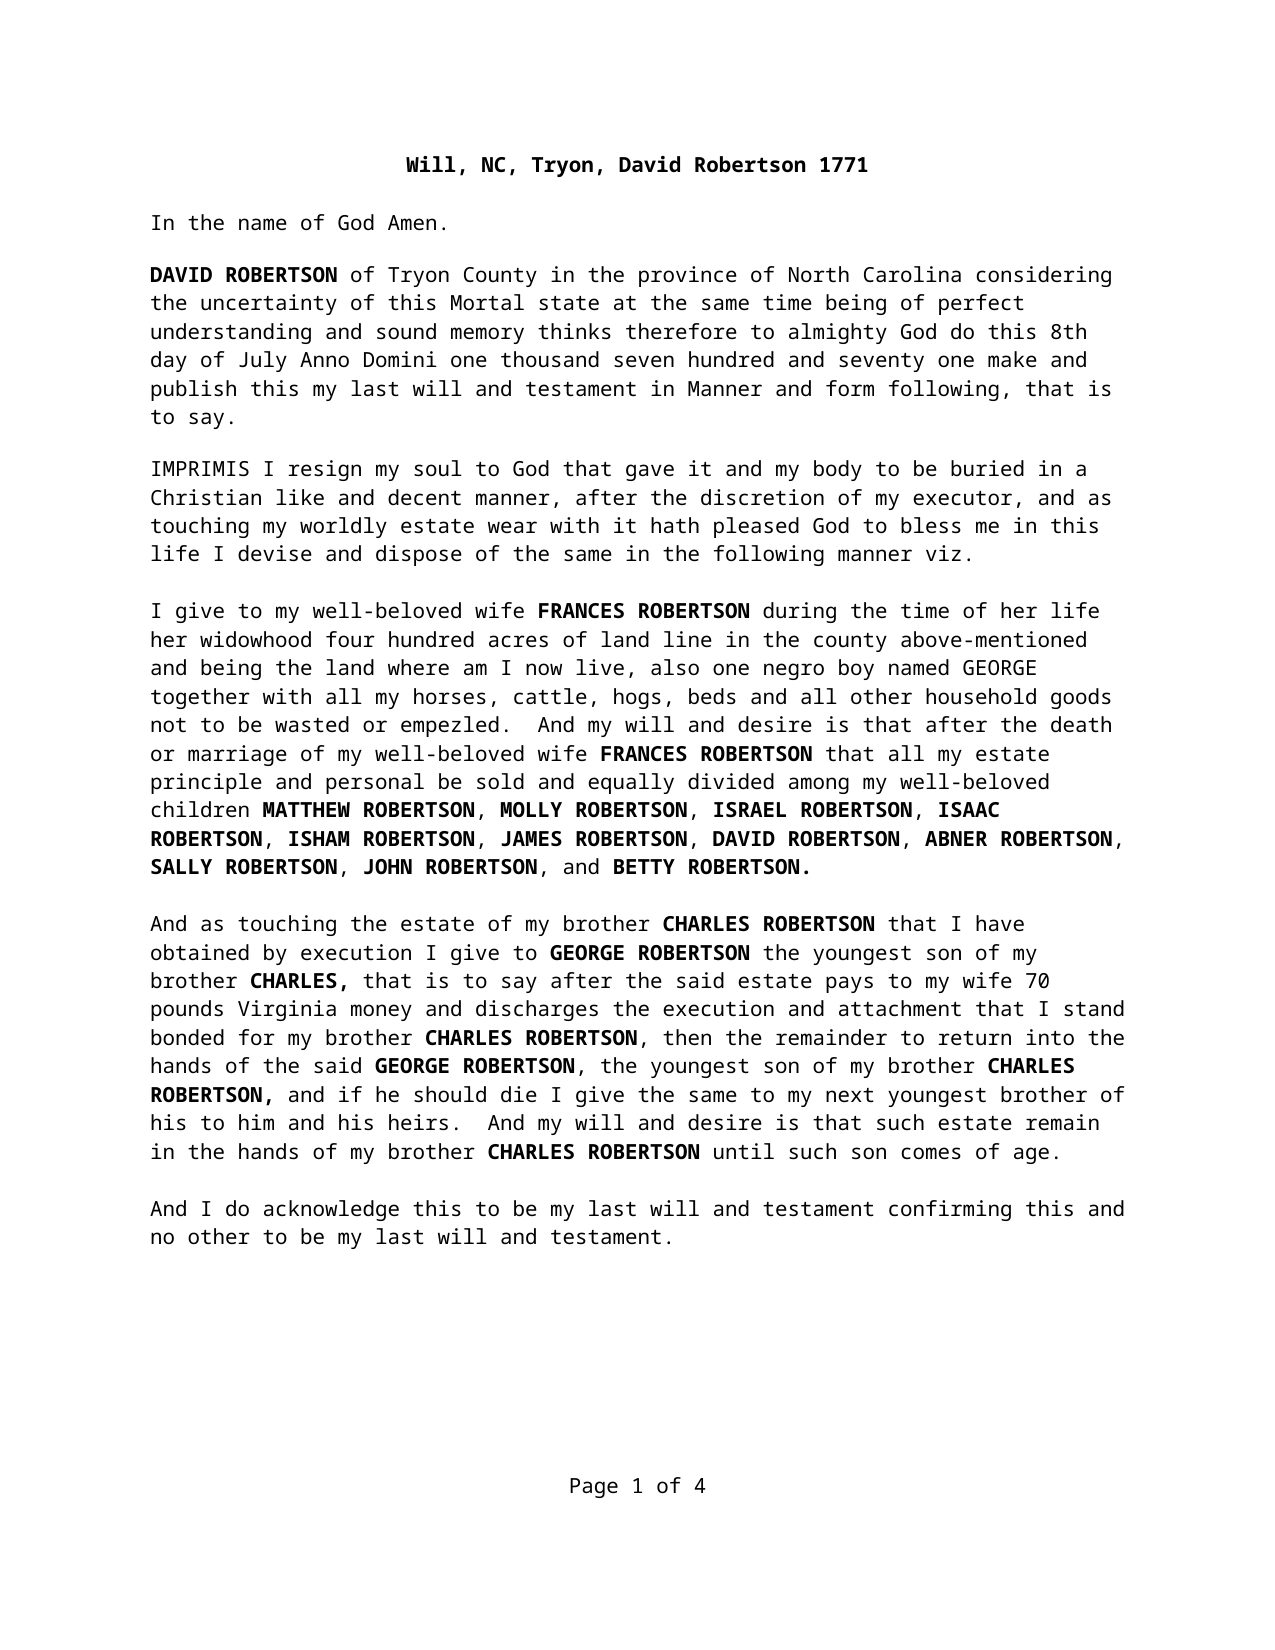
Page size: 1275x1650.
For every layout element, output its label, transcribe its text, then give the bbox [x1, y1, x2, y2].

text And I do acknowledge this to be my last will and testament confirming this and no other to be my last will and testament. [150, 1194, 1125, 1251]
text David Robertson of Tryon County in the province of North Carolina considering the uncertainty of this Mortal state at the same time being of perfect understanding and sound memory thinks therefore to almighty God do this 8th day of July Anno Domini one thousand seven hundred and seventy one make and publish this my last will and testament in Manner and form following, that is to say. [150, 260, 1125, 431]
text I give to my well-beloved wife Frances Robertson during the time of her life her widowhood four hundred acres of land line in the county above-mentioned and being the land where am I now live, also one negro boy named George together with all my horses, cattle, hogs, beds and all other household goods not to be wasted or empezled. And my will and desire is that after the death or marriage of my well-beloved wife Frances Robertson that all my estate principle and personal be sold and equally divided among my well-beloved children Matthew Robertson, Molly Robertson, Israel Robertson, Isaac Robertson, Isham Robertson, James Robertson, David Robertson, Abner Robertson, Sally Robertson, John Robertson, and Betty Robertson. [150, 596, 1125, 881]
text In the name of God Amen. [150, 208, 1125, 236]
text IMPRIMIS I resign my soul to God that gave it and my body to be buried in a Christian like and decent manner, after the discretion of my executor, and as touching my worldly estate wear with it hath pleased God to bless me in this life I devise and dispose of the same in the following manner viz. [150, 454, 1125, 568]
text And as touching the estate of my brother Charles Robertson that I have obtained by execution I give to George Robertson the youngest son of my brother Charles, that is to say after the said estate pays to my wife 70 pounds Virginia money and discharges the execution and attachment that I stand bonded for my brother Charles Robertson, then the remainder to return into the hands of the said George Robertson, the youngest son of my brother Charles Robertson, and if he should die I give the same to my next youngest brother of his to him and his heirs. And my will and desire is that such estate remain in the hands of my brother Charles Robertson until such son comes of age. [150, 909, 1125, 1165]
